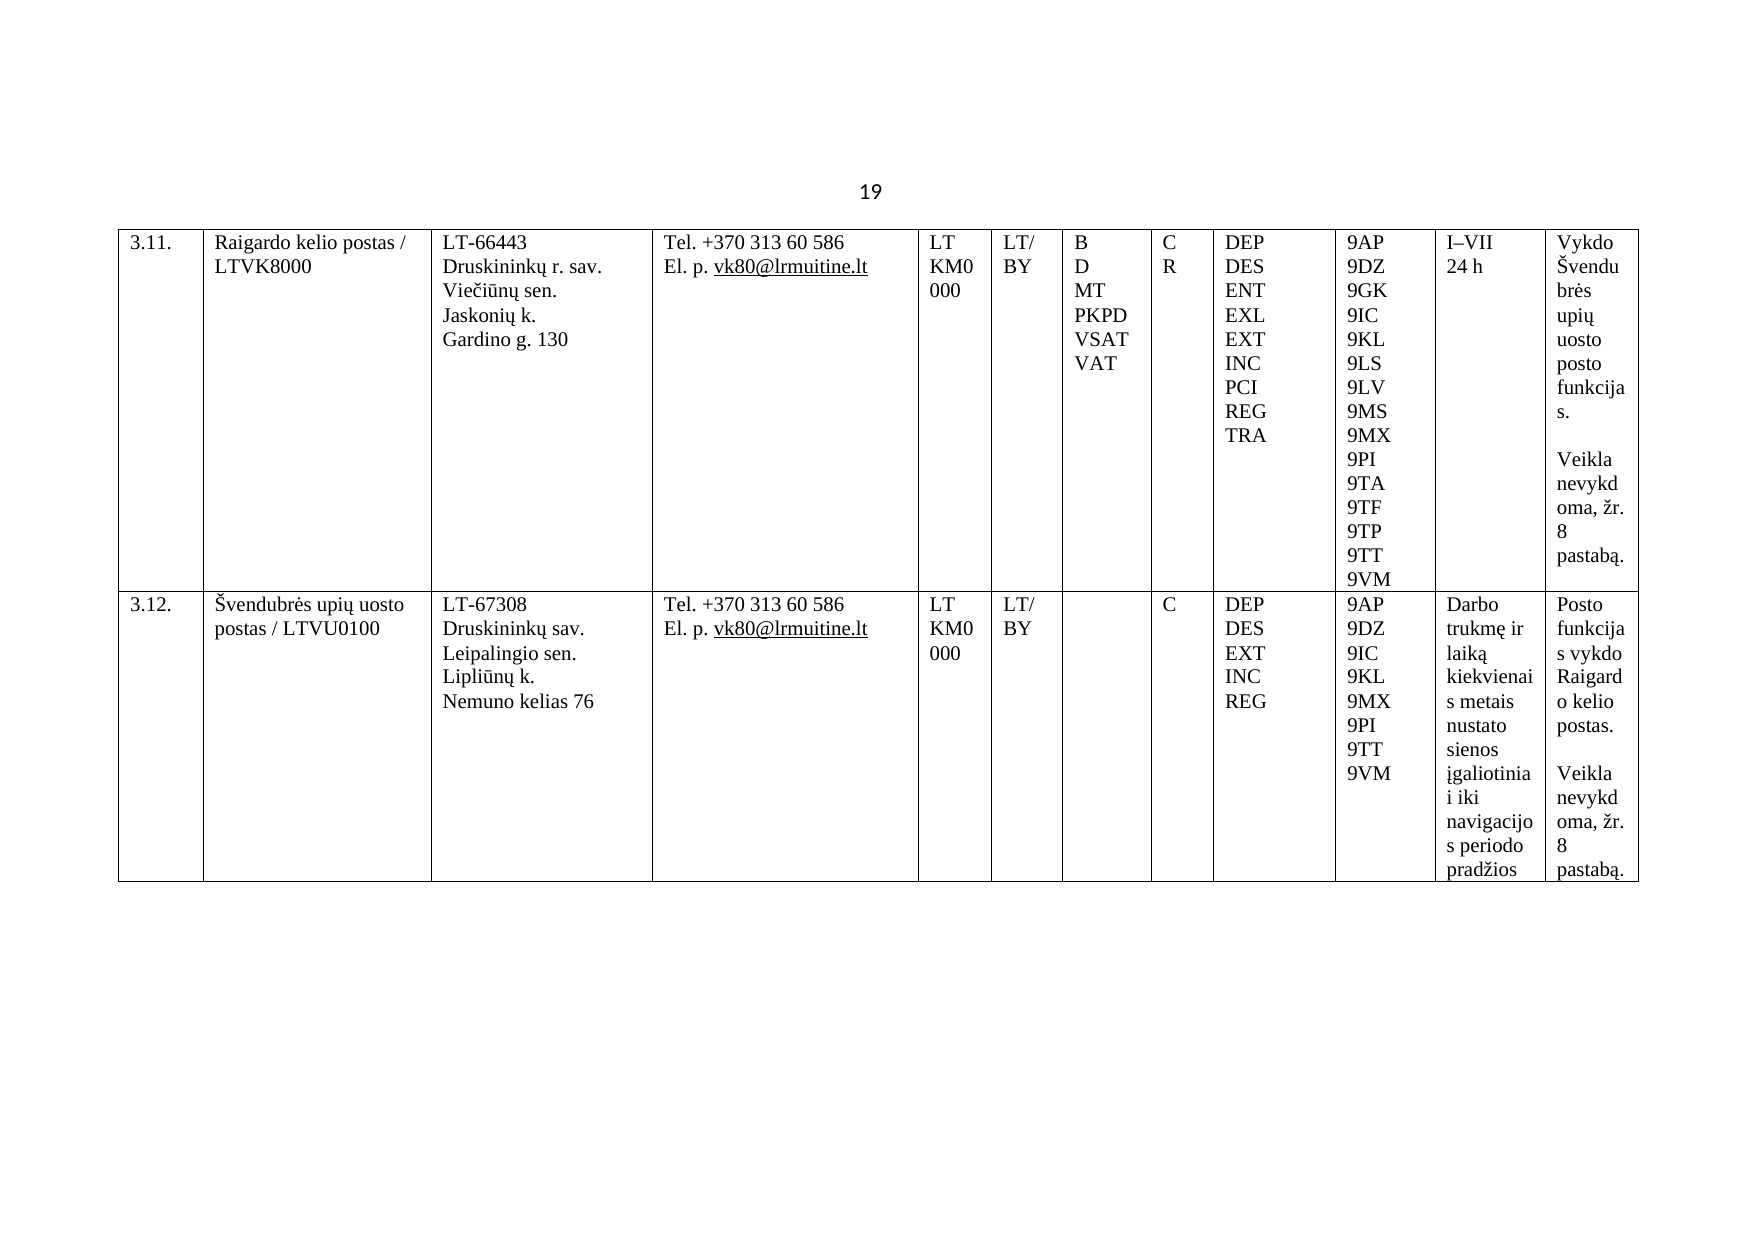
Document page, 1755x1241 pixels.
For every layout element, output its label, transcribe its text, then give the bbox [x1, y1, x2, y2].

table_cell LT-66443 Druskininkų r. sav. Viečiūnų sen. Jaskonių k. Gardino g. 130 [432, 230, 652, 591]
table_cell LT KM0000 [919, 592, 991, 881]
table_cell Tel. +370 313 60 586 El. p. vk80@lrmuitine.lt [653, 592, 918, 881]
table_cell 9AP 9DZ 9IC 9KL 9MX 9PI 9TT 9VM [1336, 592, 1435, 881]
table_cell I–VII 24 h [1436, 230, 1545, 591]
table_cell Posto funkcijas vykdo Raigardo kelio postas. Veikla nevykdoma, žr. 8 pastabą. [1546, 592, 1638, 881]
table_cell DEP DES EXT INC REG [1214, 592, 1335, 881]
table_cell Raigardo kelio postas / LTVK8000 [204, 230, 431, 591]
table_cell LT KM0000 [919, 230, 991, 591]
table_cell LT/BY [992, 592, 1062, 881]
table_cell LT-67308 Druskininkų sav. Leipalingio sen. Lipliūnų k. Nemuno kelias 76 [432, 592, 652, 881]
table_cell DEP DES ENT EXL EXT INC PCI REG TRA [1214, 230, 1335, 591]
table_cell C [1152, 592, 1213, 881]
table_cell 9AP 9DZ 9GK 9IC 9KL 9LS 9LV 9MS 9MX 9PI 9TA 9TF 9TP 9TT 9VM [1336, 230, 1435, 591]
table_cell 3.11. [119, 230, 203, 591]
table_cell Vykdo Švendubrės upių uosto posto funkcijas. Veikla nevykdoma, žr. 8 pastabą. [1546, 230, 1638, 591]
table_cell B D MT PKPD VSAT VAT [1063, 230, 1151, 591]
table_cell [1063, 592, 1151, 881]
table_cell Švendubrės upių uosto postas / LTVU0100 [204, 592, 431, 881]
table_cell LT/BY [992, 230, 1062, 591]
table_cell Tel. +370 313 60 586 El. p. vk80@lrmuitine.lt [653, 230, 918, 591]
table_cell 3.12. [119, 592, 203, 881]
table_cell Darbo trukmę ir laiką kiekvienais metais nustato sienos įgaliotiniai iki navigacijos periodo pradžios [1436, 592, 1545, 881]
table_cell C R [1152, 230, 1213, 591]
